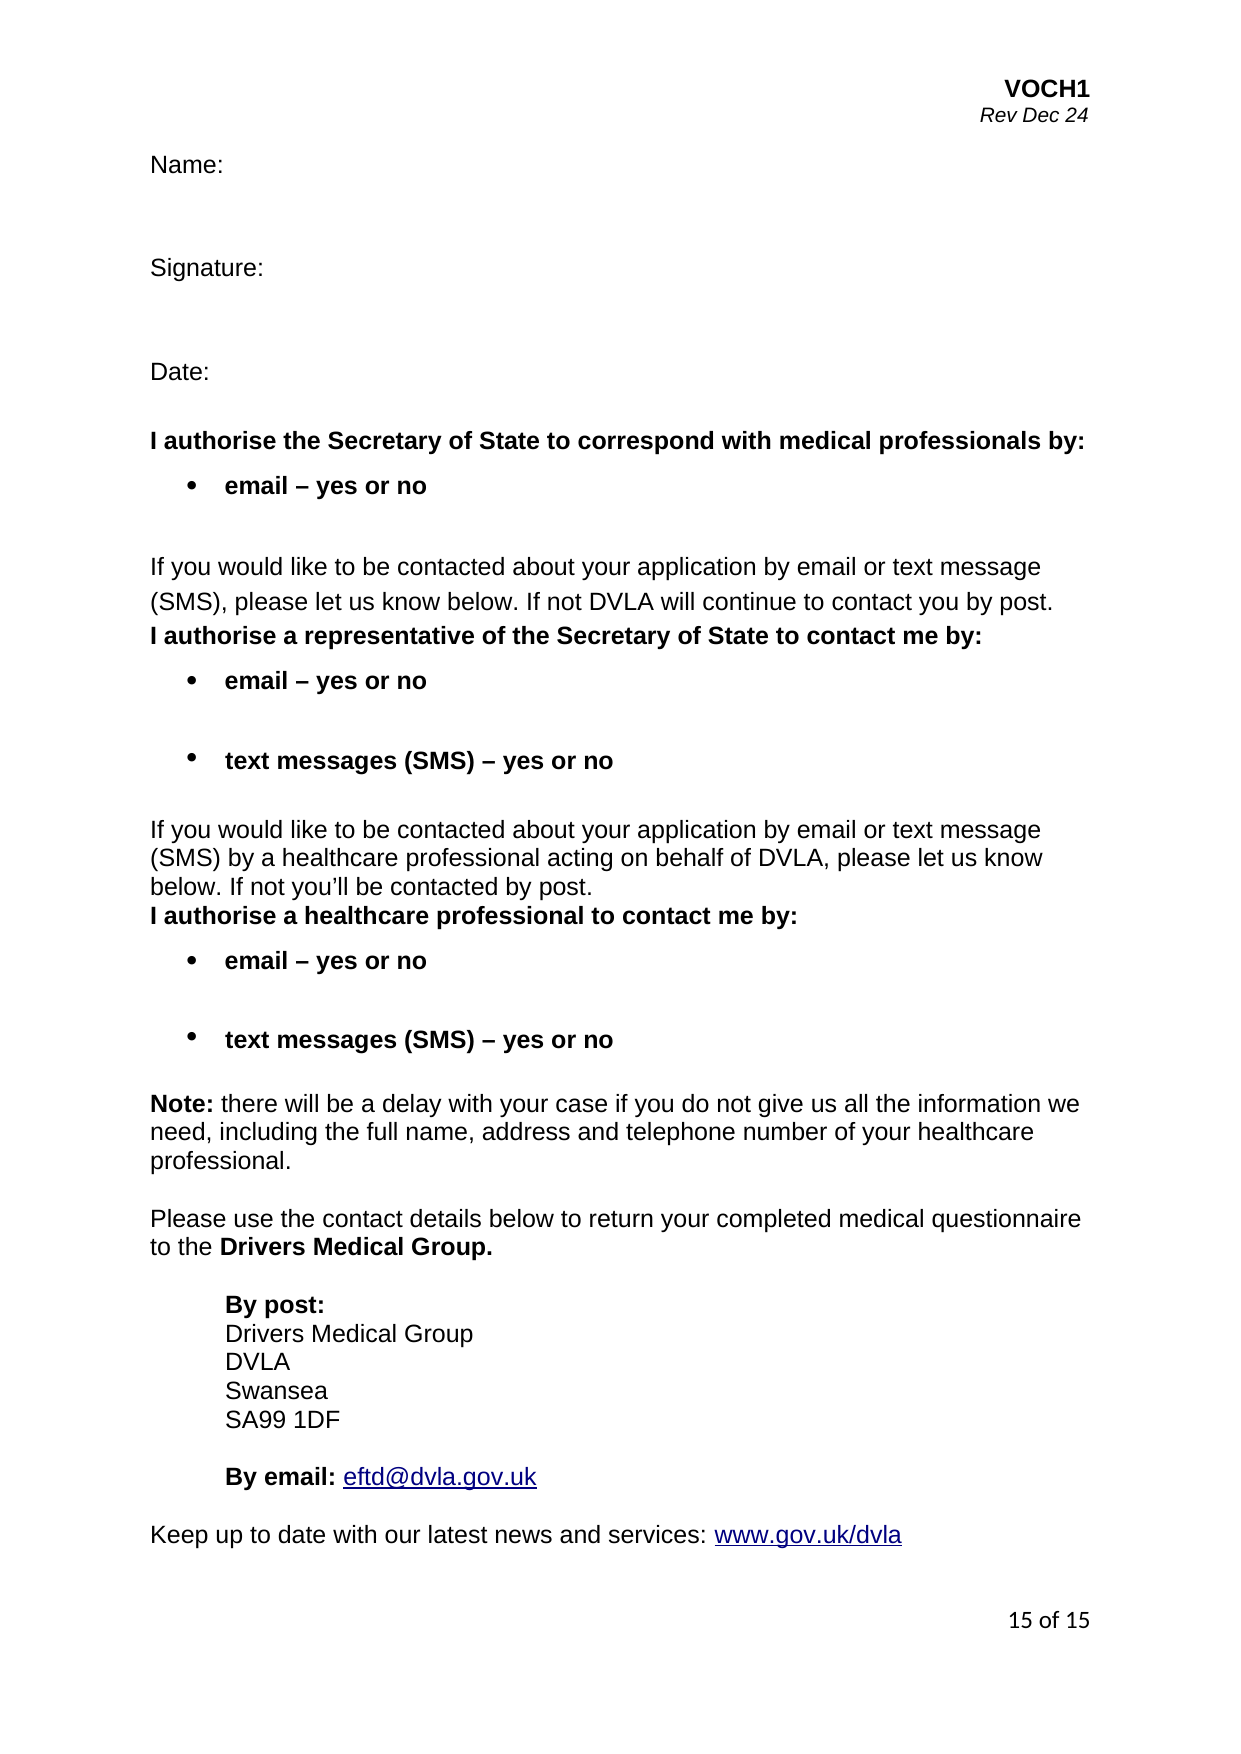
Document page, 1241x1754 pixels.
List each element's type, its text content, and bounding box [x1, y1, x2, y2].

text Date: [150, 357, 1090, 386]
text SA99 1DF [225, 1405, 1090, 1434]
list email – yes or no [187, 471, 1090, 499]
text By email: eftd@dvla.gov.uk [225, 1462, 1090, 1491]
text If you would like to be contacted about your application by email or text message (SMS) by a healthcare professional acting on behalf of DVLA, please let us know below. If not you’ll be contacted by post. [150, 815, 1090, 901]
text If you would like to be contacted about your application by email or text message (SMS), please let us know below. If not DVLA will continue to contact you by post. [150, 518, 1090, 616]
text I authorise a healthcare professional to contact me by: [150, 901, 1090, 930]
text Name: [150, 150, 1090, 179]
text I authorise a representative of the Secretary of State to contact me by: [150, 621, 1090, 650]
list email – yes or no [187, 666, 1090, 695]
text Signature: [150, 253, 1090, 282]
list email – yes or no [187, 946, 1090, 975]
text Swansea [225, 1376, 1090, 1405]
text Please use the contact details below to return your completed medical questionnaire to the Drivers Medical Group. [150, 1204, 1090, 1261]
list text messages (SMS) – yes or no [187, 746, 1090, 774]
list text messages (SMS) – yes or no [187, 1025, 1090, 1054]
text Keep up to date with our latest news and services: www.gov.uk/dvla [150, 1520, 1090, 1549]
text Drivers Medical Group [225, 1319, 1090, 1347]
text By post: [225, 1290, 1090, 1319]
text DVLA [225, 1347, 1090, 1376]
text I authorise the Secretary of State to correspond with medical professionals by: [150, 426, 1090, 454]
text Note: there will be a delay with your case if you do not give us all the information we need, including the full name, address and telephone number of your healthcare professional. [150, 1089, 1090, 1175]
